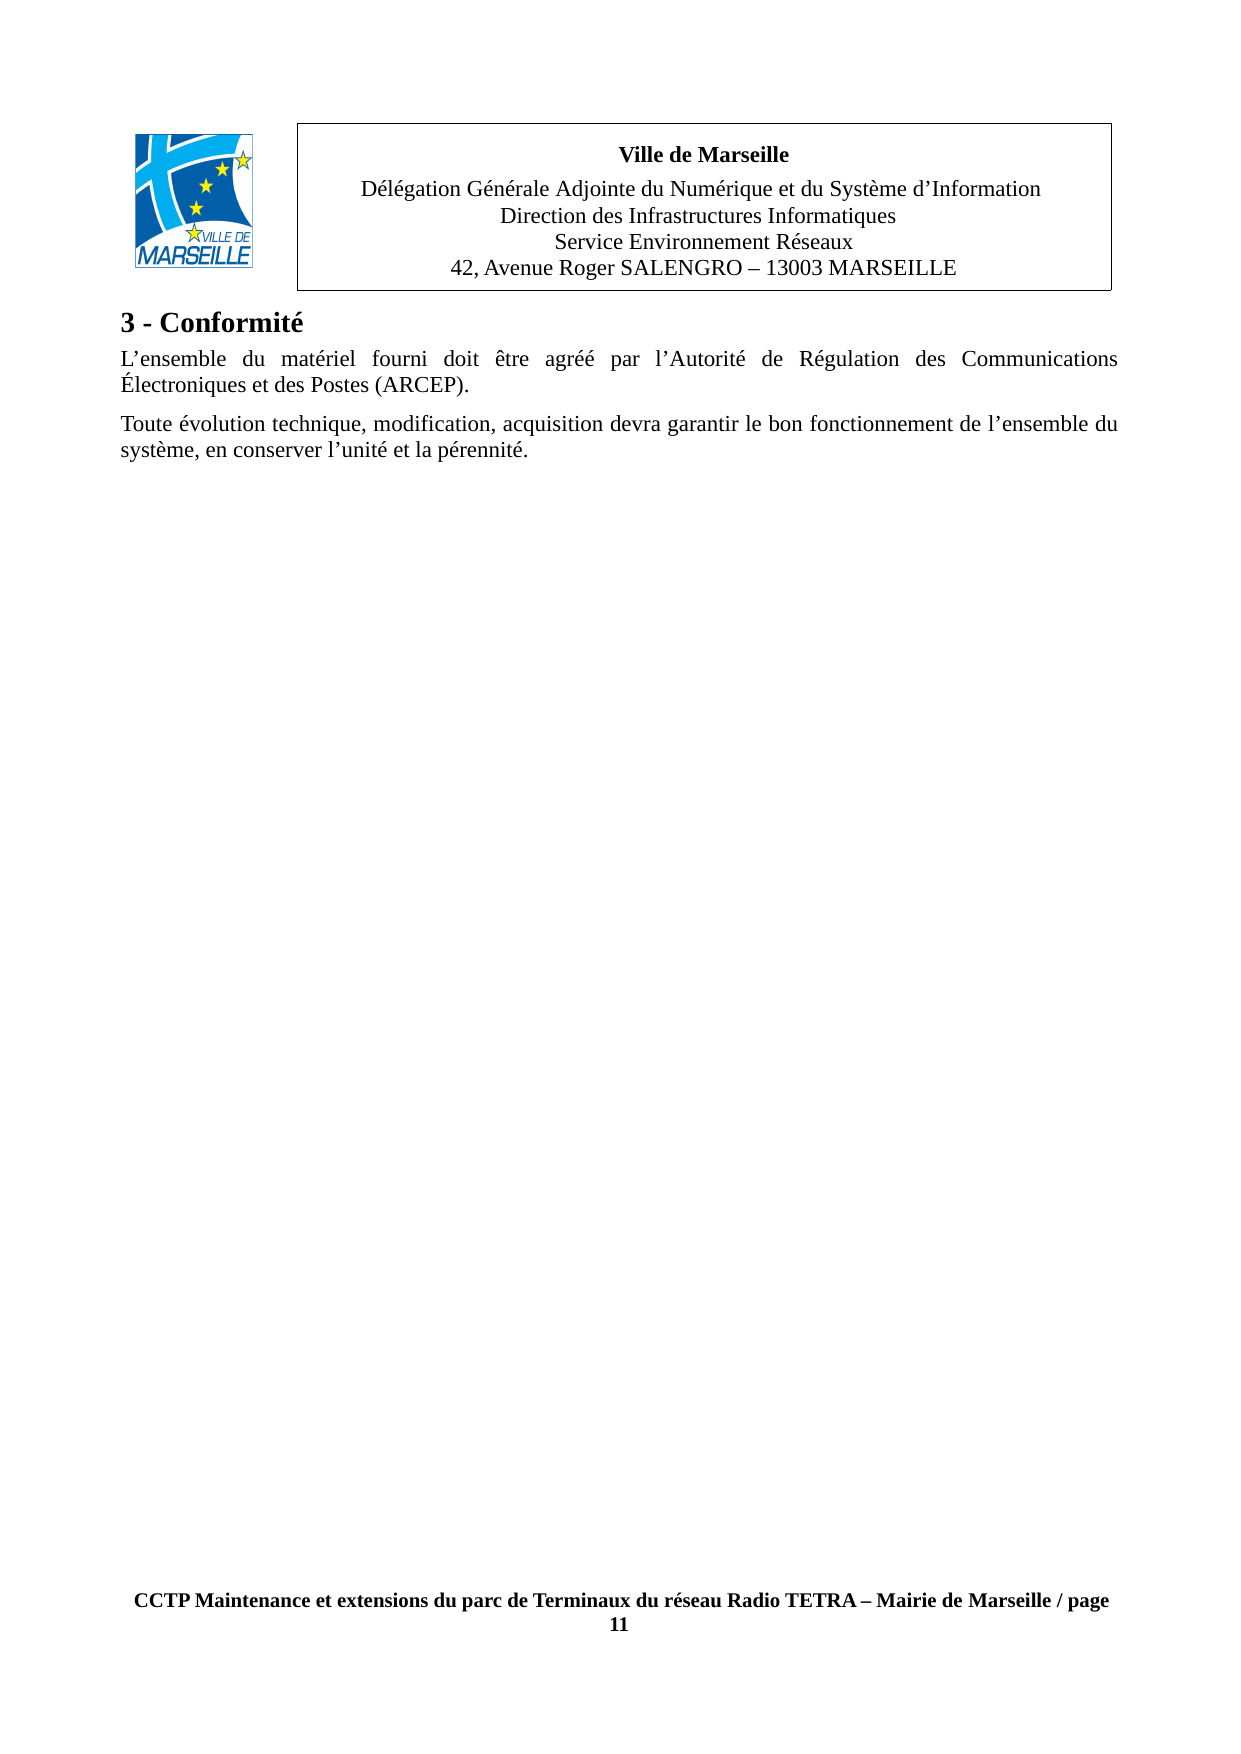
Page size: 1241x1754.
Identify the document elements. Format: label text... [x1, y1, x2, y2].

text Toute évolution technique, modification, acquisition devra garantir le bon fonctionnement de l’ensemble du système, en conserver l’unité et la pérennité. [120, 410, 1120, 463]
subtitle 3 - Conformité [120, 305, 1120, 338]
text L’ensemble du matériel fourni doit être agréé par l’Autorité de Régulation des Communications Électroniques et des Postes (ARCEP). [120, 345, 1120, 397]
